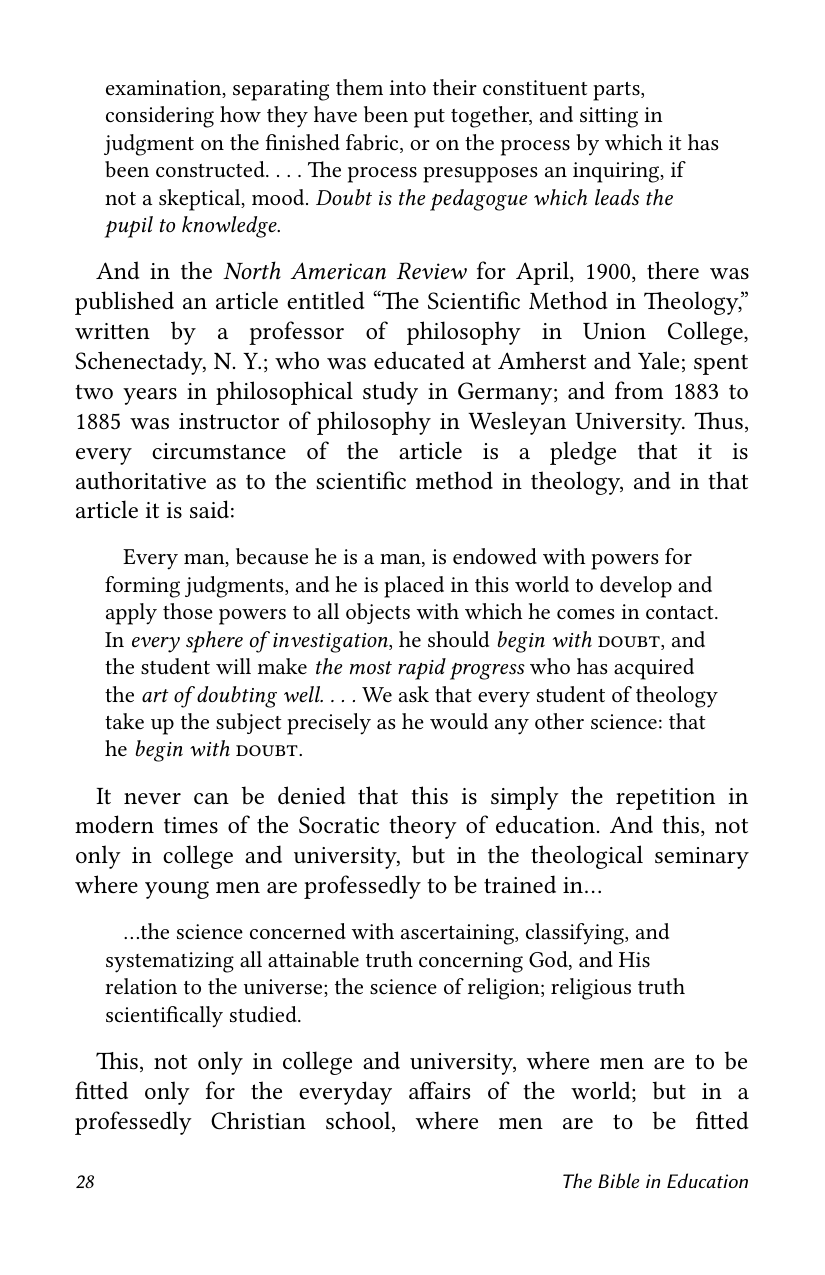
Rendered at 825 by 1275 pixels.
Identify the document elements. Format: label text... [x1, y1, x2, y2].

text examination, separating them into their constituent parts, considering how they have been put together, and sitting in judgment on the finished fabric, or on the process by which it has been constructed. . . . The process presupposes an inquiring, if not a skeptical, mood. Doubt is the pedagogue which leads the pupil to knowledge. [105, 75, 720, 238]
text This, not only in college and university, where men are to be fitted only for the everyday affairs of the world; but in a professedly Christian school, where men are to be fitted [75, 1047, 750, 1135]
text Every man, because he is a man, is endowed with powers for forming judgments, and he is placed in this world to develop and apply those powers to all objects with which he comes in contact. In every sphere of investigation, he should begin with DOUBT, and the student will make the most rapid progress who has acquired the art of doubting well. . . . We ask that every student of theology take up the subject precisely as he would any other science: that he begin with DOUBT. [105, 544, 720, 762]
text It never can be denied that this is simply the repetition in modern times of the Socratic theory of education. And this, not only in college and university, but in the theological seminary where young men are professedly to be trained in... [75, 782, 750, 900]
text And in the North American Review for April, 1900, there was published an article entitled “The Scientific Method in Theology,” written by a professor of philosophy in Union College, Schenectady, N. Y.; who was educated at Amherst and Yale; spent two years in philosophical study in Germany; and from 1883 to 1885 was instructor of philosophy in Wesleyan University. Thus, every circumstance of the article is a pledge that it is authoritative as to the scientific method in theology, and in that article it is said: [75, 257, 750, 525]
text ...the science concerned with ascertaining, classifying, and systematizing all attainable truth concerning God, and His relation to the universe; the science of religion; religious truth scientifically studied. [105, 919, 720, 1028]
